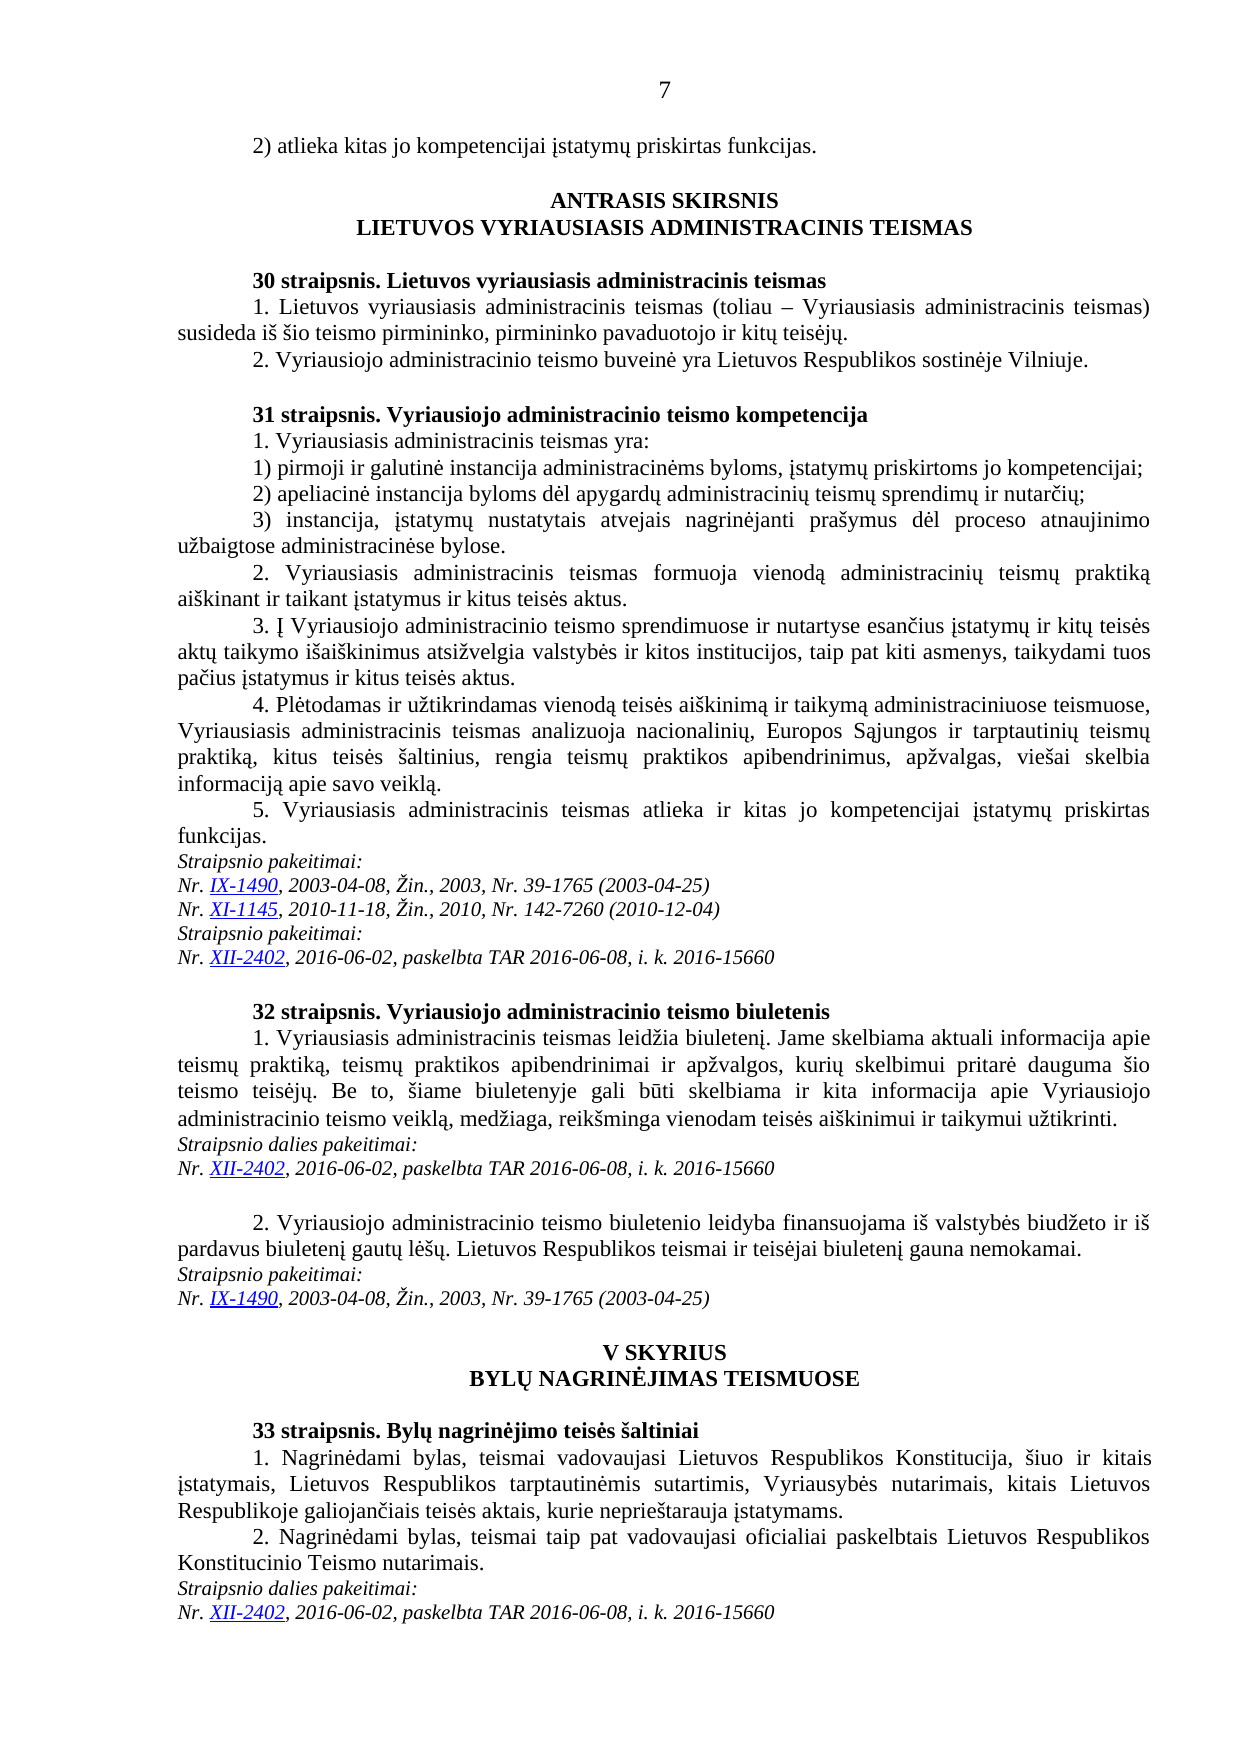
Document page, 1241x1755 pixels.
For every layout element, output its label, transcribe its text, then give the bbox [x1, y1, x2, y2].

text 1. Lietuvos vyriausiasis administracinis teismas (toliau – Vyriausiasis administracinis teismas) susideda iš šio teismo pirmininko, pirmininko pavaduotojo ir kitų teisėjų. [177, 293, 1152, 346]
text 2. Vyriausiojo administracinio teismo biuletenio leidyba finansuojama iš valstybės biudžeto ir iš pardavus biuletenį gautų lėšų. Lietuvos Respublikos teismai ir teisėjai biuletenį gauna nemokamai. [177, 1209, 1152, 1262]
text Nr. XI-1145, 2010-11-18, Žin., 2010, Nr. 142-7260 (2010-12-04) [177, 897, 1152, 921]
text Straipsnio pakeitimai: [177, 921, 1152, 945]
text 33 straipsnis. Bylų nagrinėjimo teisės šaltiniai [177, 1418, 1152, 1444]
text 3. Į Vyriausiojo administracinio teismo sprendimuose ir nutartyse esančius įstatymų ir kitų teisės aktų taikymo išaiškinimus atsižvelgia valstybės ir kitos institucijos, taip pat kiti asmenys, taikydami tuos pačius įstatymus ir kitus teisės aktus. [177, 612, 1152, 691]
text 5. Vyriausiasis administracinis teismas atlieka ir kitas jo kompetencijai įstatymų priskirtas funkcijas. [177, 796, 1152, 849]
subtitle BYLŲ NAGRINĖJIMAS TEISMUOSE [177, 1365, 1152, 1391]
text 1. Vyriausiasis administracinis teismas yra: [177, 427, 1152, 453]
text 2. Vyriausiasis administracinis teismas formuoja vienodą administracinių teismų praktiką aiškinant ir taikant įstatymus ir kitus teisės aktus. [177, 559, 1152, 612]
text Straipsnio dalies pakeitimai: [177, 1576, 1152, 1600]
text 2. Vyriausiojo administracinio teismo buveinė yra Lietuvos Respublikos sostinėje Vilniuje. [177, 346, 1152, 372]
text Straipsnio pakeitimai: [177, 1262, 1152, 1286]
text 2. Nagrinėdami bylas, teismai taip pat vadovaujasi oficialiai paskelbtais Lietuvos Respublikos Konstitucinio Teismo nutarimais. [177, 1523, 1152, 1576]
text Nr. IX-1490, 2003-04-08, Žin., 2003, Nr. 39-1765 (2003-04-25) [177, 873, 1152, 897]
text Nr. XII-2402, 2016-06-02, paskelbta TAR 2016-06-08, i. k. 2016-15660 [177, 1600, 1152, 1624]
text 2) atlieka kitas jo kompetencijai įstatymų priskirtas funkcijas. [177, 132, 1152, 159]
text 30 straipsnis. Lietuvos vyriausiasis administracinis teismas [177, 267, 1152, 293]
text V SKYRIUS [177, 1338, 1152, 1365]
text 1. Vyriausiasis administracinis teismas leidžia biuletenį. Jame skelbiama aktuali informacija apie teismų praktiką, teismų praktikos apibendrinimai ir apžvalgos, kurių skelbimui pritarė dauguma šio teismo teisėjų. Be to, šiame biuletenyje gali būti skelbiama ir kita informacija apie Vyriausiojo administracinio teismo veiklą, medžiaga, reikšminga vienodam teisės aiškinimui ir taikymui užtikrinti. [177, 1024, 1152, 1132]
text 4. Plėtodamas ir užtikrindamas vienodą teisės aiškinimą ir taikymą administraciniuose teismuose, Vyriausiasis administracinis teismas analizuoja nacionalinių, Europos Sąjungos ir tarptautinių teismų praktiką, kitus teisės šaltinius, rengia teismų praktikos apibendrinimus, apžvalgas, viešai skelbia informaciją apie savo veiklą. [177, 691, 1152, 796]
text 3) instancija, įstatymų nustatytais atvejais nagrinėjanti prašymus dėl proceso atnaujinimo užbaigtose administracinėse bylose. [177, 506, 1152, 559]
text Straipsnio pakeitimai: [177, 849, 1152, 873]
text 2) apeliacinė instancija byloms dėl apygardų administracinių teismų sprendimų ir nutarčių; [177, 480, 1152, 506]
text Straipsnio dalies pakeitimai: [177, 1132, 1152, 1156]
text 1) pirmoji ir galutinė instancija administracinėms byloms, įstatymų priskirtoms jo kompetencijai; [177, 453, 1152, 480]
subtitle ANTRASIS SKIRSNIS [177, 188, 1152, 214]
text Nr. XII-2402, 2016-06-02, paskelbta TAR 2016-06-08, i. k. 2016-15660 [177, 1156, 1152, 1180]
text 32 straipsnis. Vyriausiojo administracinio teismo biuletenis [177, 998, 1152, 1024]
text 31 straipsnis. Vyriausiojo administracinio teismo kompetencija [177, 401, 1152, 427]
subtitle LIETUVOS VYRIAUSIASIS ADMINISTRACINIS TEISMAS [177, 214, 1152, 240]
text 1. Nagrinėdami bylas, teismai vadovaujasi Lietuvos Respublikos Konstitucija, šiuo ir kitais įstatymais, Lietuvos Respublikos tarptautinėmis sutartimis, Vyriausybės nutarimais, kitais Lietuvos Respublikoje galiojančiais teisės aktais, kurie neprieštarauja įstatymams. [177, 1444, 1152, 1523]
text Nr. XII-2402, 2016-06-02, paskelbta TAR 2016-06-08, i. k. 2016-15660 [177, 945, 1152, 969]
text Nr. IX-1490, 2003-04-08, Žin., 2003, Nr. 39-1765 (2003-04-25) [177, 1286, 1152, 1310]
